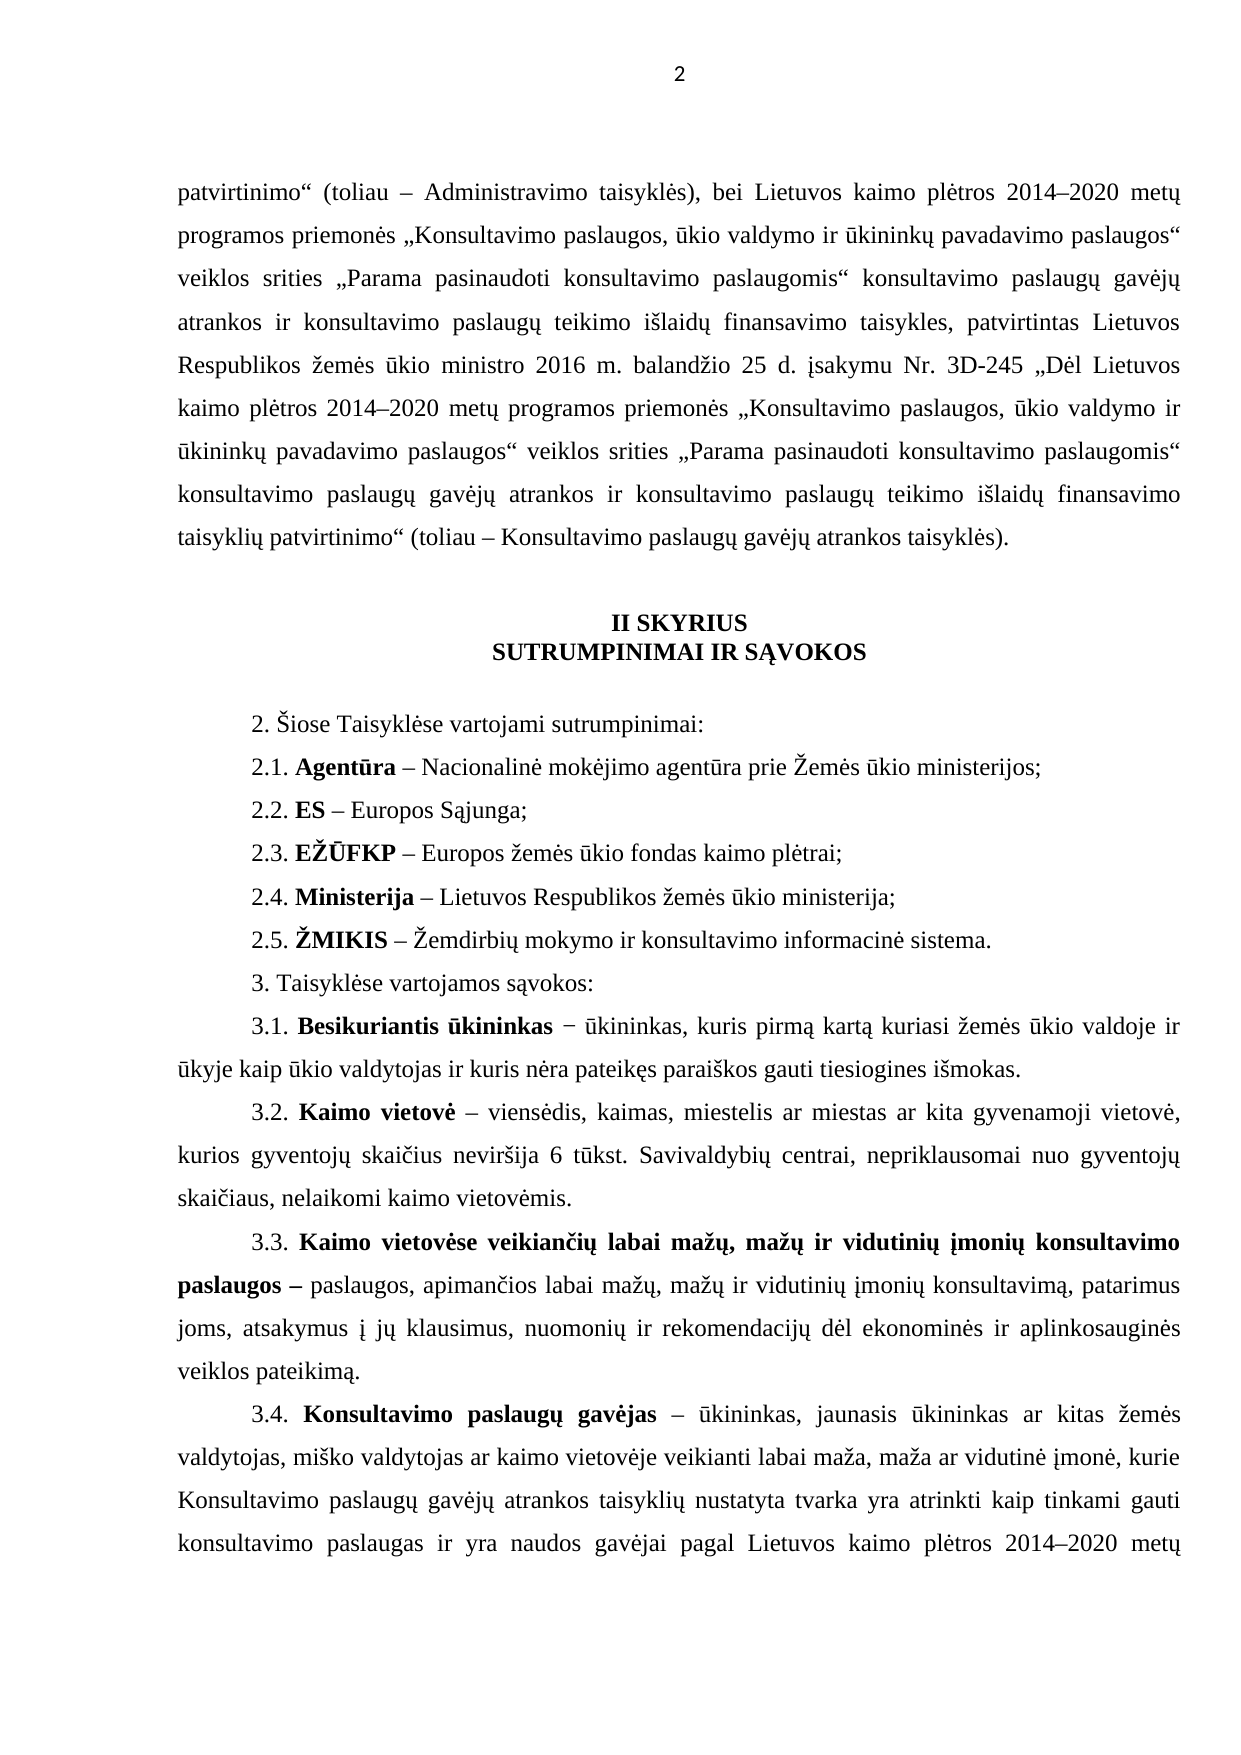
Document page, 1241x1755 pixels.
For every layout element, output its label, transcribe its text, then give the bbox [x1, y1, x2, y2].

text patvirtinimo“ (toliau – Administravimo taisyklės), bei Lietuvos kaimo plėtros 2014–2020 metų programos priemonės „Konsultavimo paslaugos, ūkio valdymo ir ūkininkų pavadavimo paslaugos“ veiklos srities „Parama pasinaudoti konsultavimo paslaugomis“ konsultavimo paslaugų gavėjų atrankos ir konsultavimo paslaugų teikimo išlaidų finansavimo taisykles, patvirtintas Lietuvos Respublikos žemės ūkio ministro 2016 m. balandžio 25 d. įsakymu Nr. 3D-245 „Dėl Lietuvos kaimo plėtros 2014–2020 metų programos priemonės „Konsultavimo paslaugos, ūkio valdymo ir ūkininkų pavadavimo paslaugos“ veiklos srities „Parama pasinaudoti konsultavimo paslaugomis“ konsultavimo paslaugų gavėjų atrankos ir konsultavimo paslaugų teikimo išlaidų finansavimo taisyklių patvirtinimo“ (toliau – Konsultavimo paslaugų gavėjų atrankos taisyklės). [177, 177, 1181, 551]
subtitle II SKYRIUS [177, 608, 1181, 637]
text 3.3. Kaimo vietovėse veikiančių labai mažų, mažų ir vidutinių įmonių konsultavimo paslaugos – paslaugos, apimančios labai mažų, mažų ir vidutinių įmonių konsultavimą, patarimus joms, atsakymus į jų klausimus, nuomonių ir rekomendacijų dėl ekonominės ir aplinkosauginės veiklos pateikimą. [177, 1227, 1181, 1385]
text 2.4. Ministerija – Lietuvos Respublikos žemės ūkio ministerija; [177, 882, 1181, 910]
text 3. Taisyklėse vartojamos sąvokos: [177, 968, 1181, 997]
text 2. Šiose Taisyklėse vartojami sutrumpinimai: [177, 709, 1181, 738]
text 2.5. ŽMIKIS – Žemdirbių mokymo ir konsultavimo informacinė sistema. [177, 925, 1181, 953]
text 3.4. Konsultavimo paslaugų gavėjas – ūkininkas, jaunasis ūkininkas ar kitas žemės valdytojas, miško valdytojas ar kaimo vietovėje veikianti labai maža, maža ar vidutinė įmonė, kurie Konsultavimo paslaugų gavėjų atrankos taisyklių nustatyta tvarka yra atrinkti kaip tinkami gauti konsultavimo paslaugas ir yra naudos gavėjai pagal Lietuvos kaimo plėtros 2014–2020 metų [177, 1399, 1181, 1557]
text 2.3. EŽŪFKP – Europos žemės ūkio fondas kaimo plėtrai; [177, 838, 1181, 867]
text 3.1. Besikuriantis ūkininkas − ūkininkas, kuris pirmą kartą kuriasi žemės ūkio valdoje ir ūkyje kaip ūkio valdytojas ir kuris nėra pateikęs paraiškos gauti tiesiogines išmokas. [177, 1011, 1181, 1083]
text 2.2. ES – Europos Sąjunga; [177, 795, 1181, 824]
text 3.2. Kaimo vietovė – viensėdis, kaimas, miestelis ar miestas ar kita gyvenamoji vietovė, kurios gyventojų skaičius neviršija 6 tūkst. Savivaldybių centrai, nepriklausomai nuo gyventojų skaičiaus, nelaikomi kaimo vietovėmis. [177, 1097, 1181, 1212]
subtitle SUTRUMPINIMAI IR SĄVOKOS [177, 637, 1181, 666]
text 2.1. Agentūra – Nacionalinė mokėjimo agentūra prie Žemės ūkio ministerijos; [177, 752, 1181, 781]
